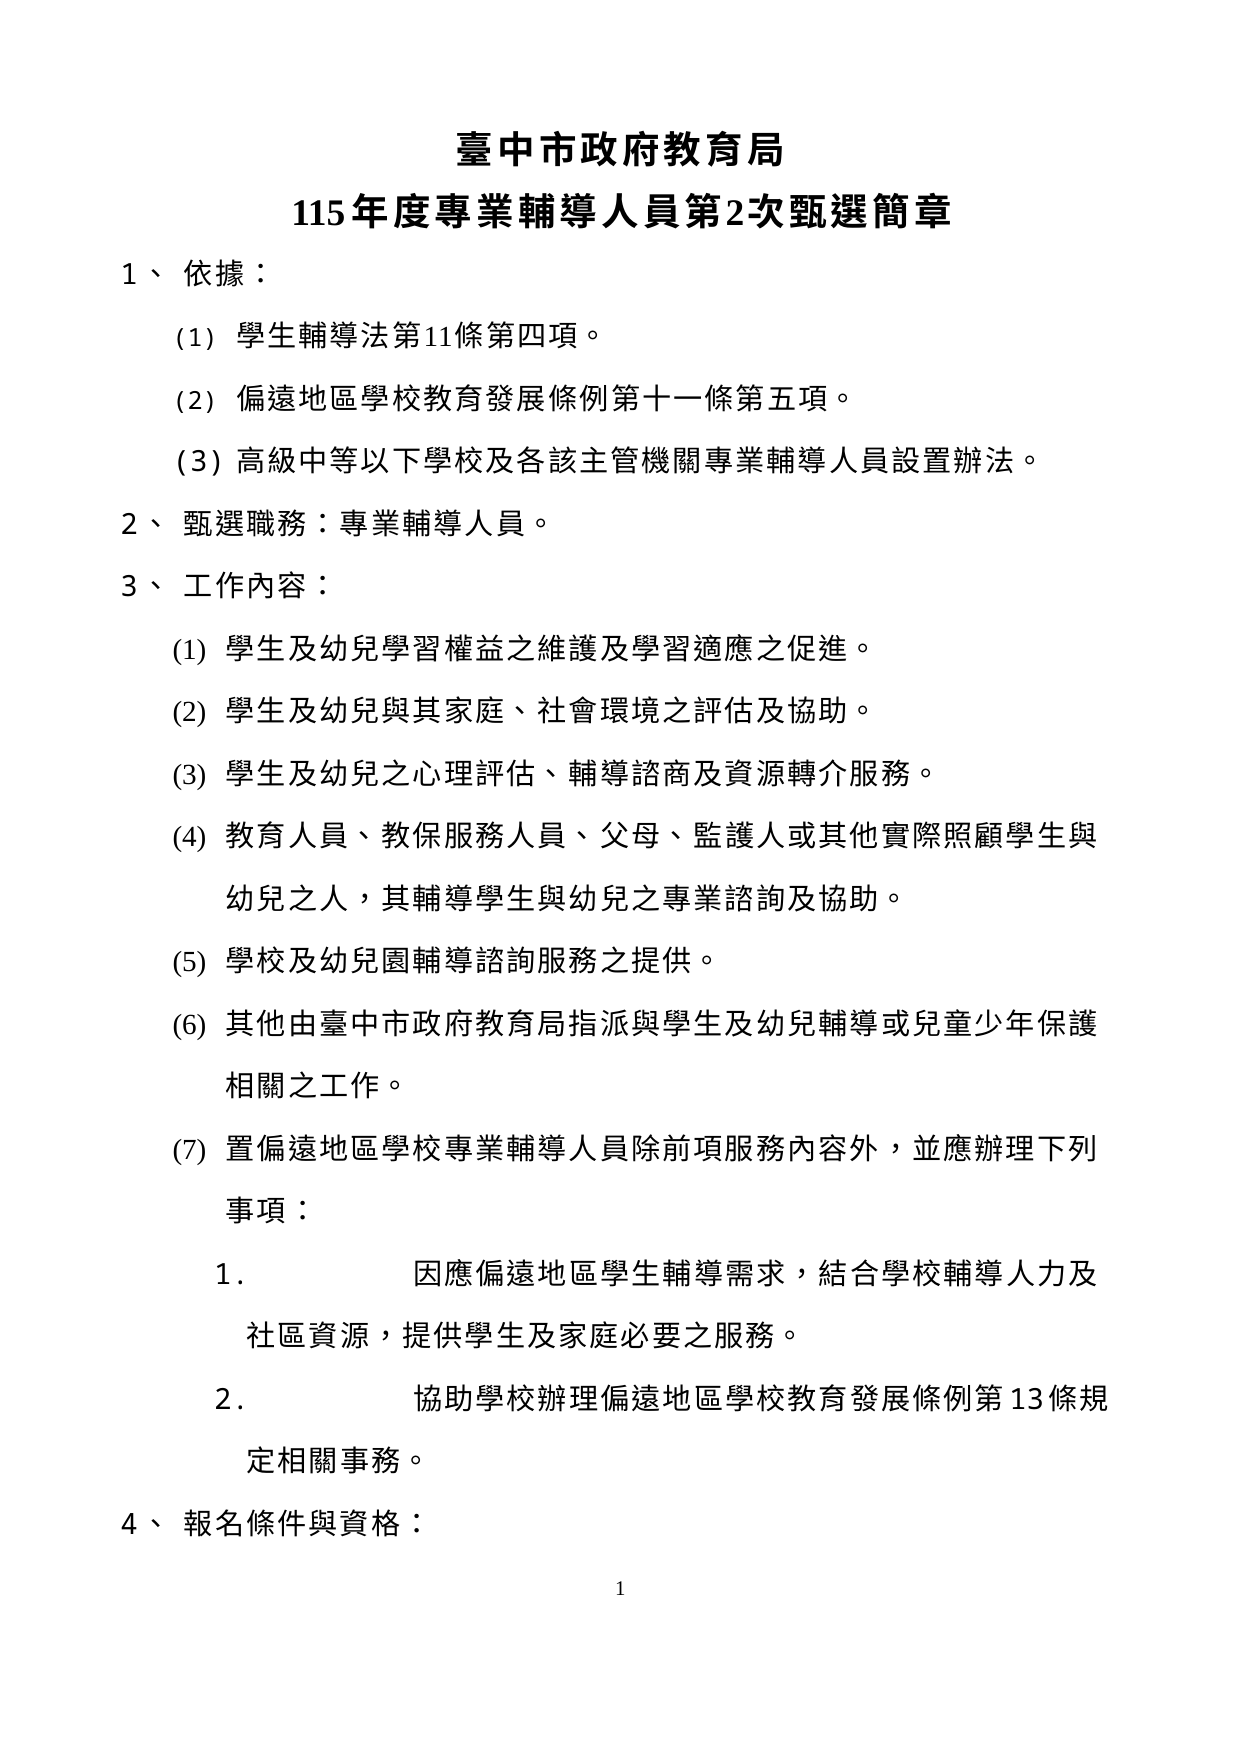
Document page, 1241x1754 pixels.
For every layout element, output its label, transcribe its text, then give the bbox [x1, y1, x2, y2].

list 甄選職務：專業輔導人員。 [120, 480, 1120, 542]
list 高級中等以下學校及各該主管機關專業輔導人員設置辦法。 [167, 417, 1120, 480]
list 學生輔導法第11條第四項。 [167, 292, 1120, 355]
text 臺中市政府教育局 [120, 105, 1120, 167]
list 因應偏遠地區學生輔導需求，結合學校輔導人力及社區資源，提供學生及家庭必要之服務。 [209, 1230, 1120, 1355]
text 115年度專業輔導人員第2次甄選簡章 [120, 167, 1120, 230]
list 協助學校辦理偏遠地區學校教育發展條例第13條規定相關事務。 [209, 1355, 1120, 1480]
list 報名條件與資格： [120, 1480, 1120, 1542]
list 偏遠地區學校教育發展條例第十一條第五項。 [167, 355, 1120, 417]
list 學校及幼兒園輔導諮詢服務之提供。 [164, 917, 1120, 980]
list 工作內容： [120, 542, 1120, 605]
list 學生及幼兒與其家庭、社會環境之評估及協助。 [164, 667, 1120, 730]
list 學生及幼兒之心理評估、輔導諮商及資源轉介服務。 [164, 730, 1120, 792]
list 其他由臺中市政府教育局指派與學生及幼兒輔導或兒童少年保護相關之工作。 [164, 980, 1120, 1105]
list 依據： [120, 230, 1120, 292]
list 置偏遠地區學校專業輔導人員除前項服務內容外，並應辦理下列事項： [164, 1105, 1120, 1230]
list 學生及幼兒學習權益之維護及學習適應之促進。 [164, 605, 1120, 667]
list 教育人員、教保服務人員、父母、監護人或其他實際照顧學生與幼兒之人，其輔導學生與幼兒之專業諮詢及協助。 [164, 792, 1120, 917]
